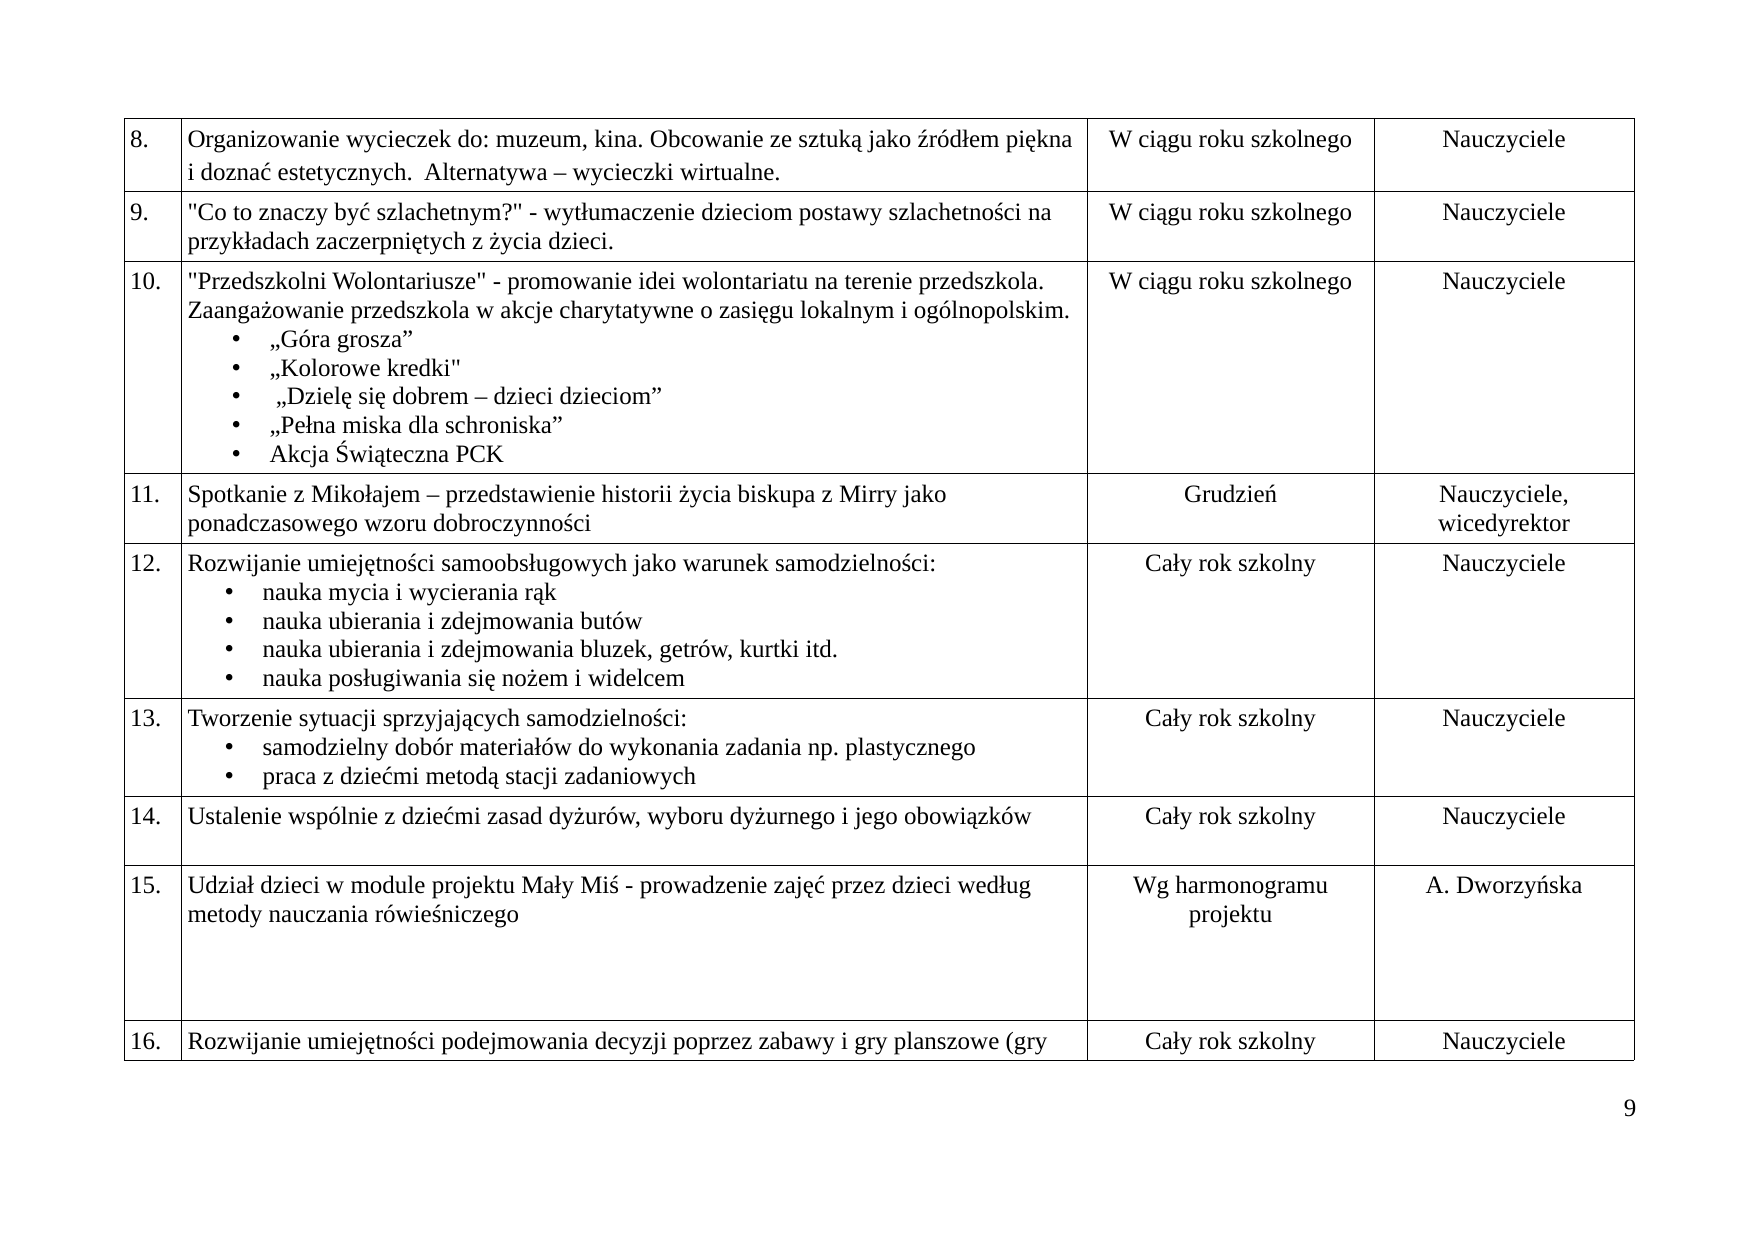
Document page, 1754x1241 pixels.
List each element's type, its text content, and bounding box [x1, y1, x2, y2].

table_cell Grudzień [1088, 474, 1374, 542]
table_cell Nauczyciele [1375, 699, 1634, 796]
table_cell W ciągu roku szkolnego [1088, 119, 1374, 191]
table_cell Ustalenie wspólnie z dziećmi zasad dyżurów, wyboru dyżurnego i jego obowiązków [182, 797, 1087, 864]
table_cell 16. [125, 1021, 181, 1060]
table_cell Nauczyciele [1375, 544, 1634, 698]
table_cell Rozwijanie umiejętności samoobsługowych jako warunek samodzielności: nauka mycia i wycierania rąk nauka ubierania i zdejmowania butów nauka ubierania i zdejmowania bluzek, getrów, kurtki itd. nauka posługiwania się nożem i widelcem [182, 544, 1087, 698]
table_cell "Przedszkolni Wolontariusze" - promowanie idei wolontariatu na terenie przedszkola. Zaangażowanie przedszkola w akcje charytatywne o zasięgu lokalnym i ogólnopolskim. „Góra grosza” „Kolorowe kredki" „Dzielę się dobrem – dzieci dzieciom” „Pełna miska dla schroniska” Akcja Świąteczna PCK [182, 262, 1087, 473]
table_cell W ciągu roku szkolnego [1088, 262, 1374, 473]
table_cell Nauczyciele [1375, 1021, 1634, 1060]
table_cell 8. [125, 119, 181, 191]
table_cell Spotkanie z Mikołajem – przedstawienie historii życia biskupa z Mirry jako ponadczasowego wzoru dobroczynności [182, 474, 1087, 542]
table_cell Organizowanie wycieczek do: muzeum, kina. Obcowanie ze sztuką jako źródłem piękna i doznać estetycznych. Alternatywa – wycieczki wirtualne. [182, 119, 1087, 191]
table_cell 12. [125, 544, 181, 698]
table_cell 9. [125, 192, 181, 261]
table_cell Nauczyciele [1375, 119, 1634, 191]
table_cell Rozwijanie umiejętności podejmowania decyzji poprzez zabawy i gry planszowe (gry [182, 1021, 1087, 1060]
table_cell Nauczyciele, wicedyrektor [1375, 474, 1634, 542]
table_cell "Co to znaczy być szlachetnym?" - wytłumaczenie dzieciom postawy szlachetności na przykładach zaczerpniętych z życia dzieci. [182, 192, 1087, 261]
table_cell Nauczyciele [1375, 797, 1634, 864]
table_cell Udział dzieci w module projektu Mały Miś - prowadzenie zajęć przez dzieci według metody nauczania rówieśniczego [182, 866, 1087, 1020]
table_cell Cały rok szkolny [1088, 797, 1374, 864]
table_cell A. Dworzyńska [1375, 866, 1634, 1020]
table_cell Cały rok szkolny [1088, 699, 1374, 796]
table_cell W ciągu roku szkolnego [1088, 192, 1374, 261]
table_cell 14. [125, 797, 181, 864]
table_cell Wg harmonogramu projektu [1088, 866, 1374, 1020]
table_cell Cały rok szkolny [1088, 1021, 1374, 1060]
table_cell Nauczyciele [1375, 262, 1634, 473]
table_cell Nauczyciele [1375, 192, 1634, 261]
table_cell 15. [125, 866, 181, 1020]
table_cell Tworzenie sytuacji sprzyjających samodzielności: samodzielny dobór materiałów do wykonania zadania np. plastycznego praca z dziećmi metodą stacji zadaniowych [182, 699, 1087, 796]
table_cell 11. [125, 474, 181, 542]
table_cell Cały rok szkolny [1088, 544, 1374, 698]
table_cell 13. [125, 699, 181, 796]
table_cell 10. [125, 262, 181, 473]
